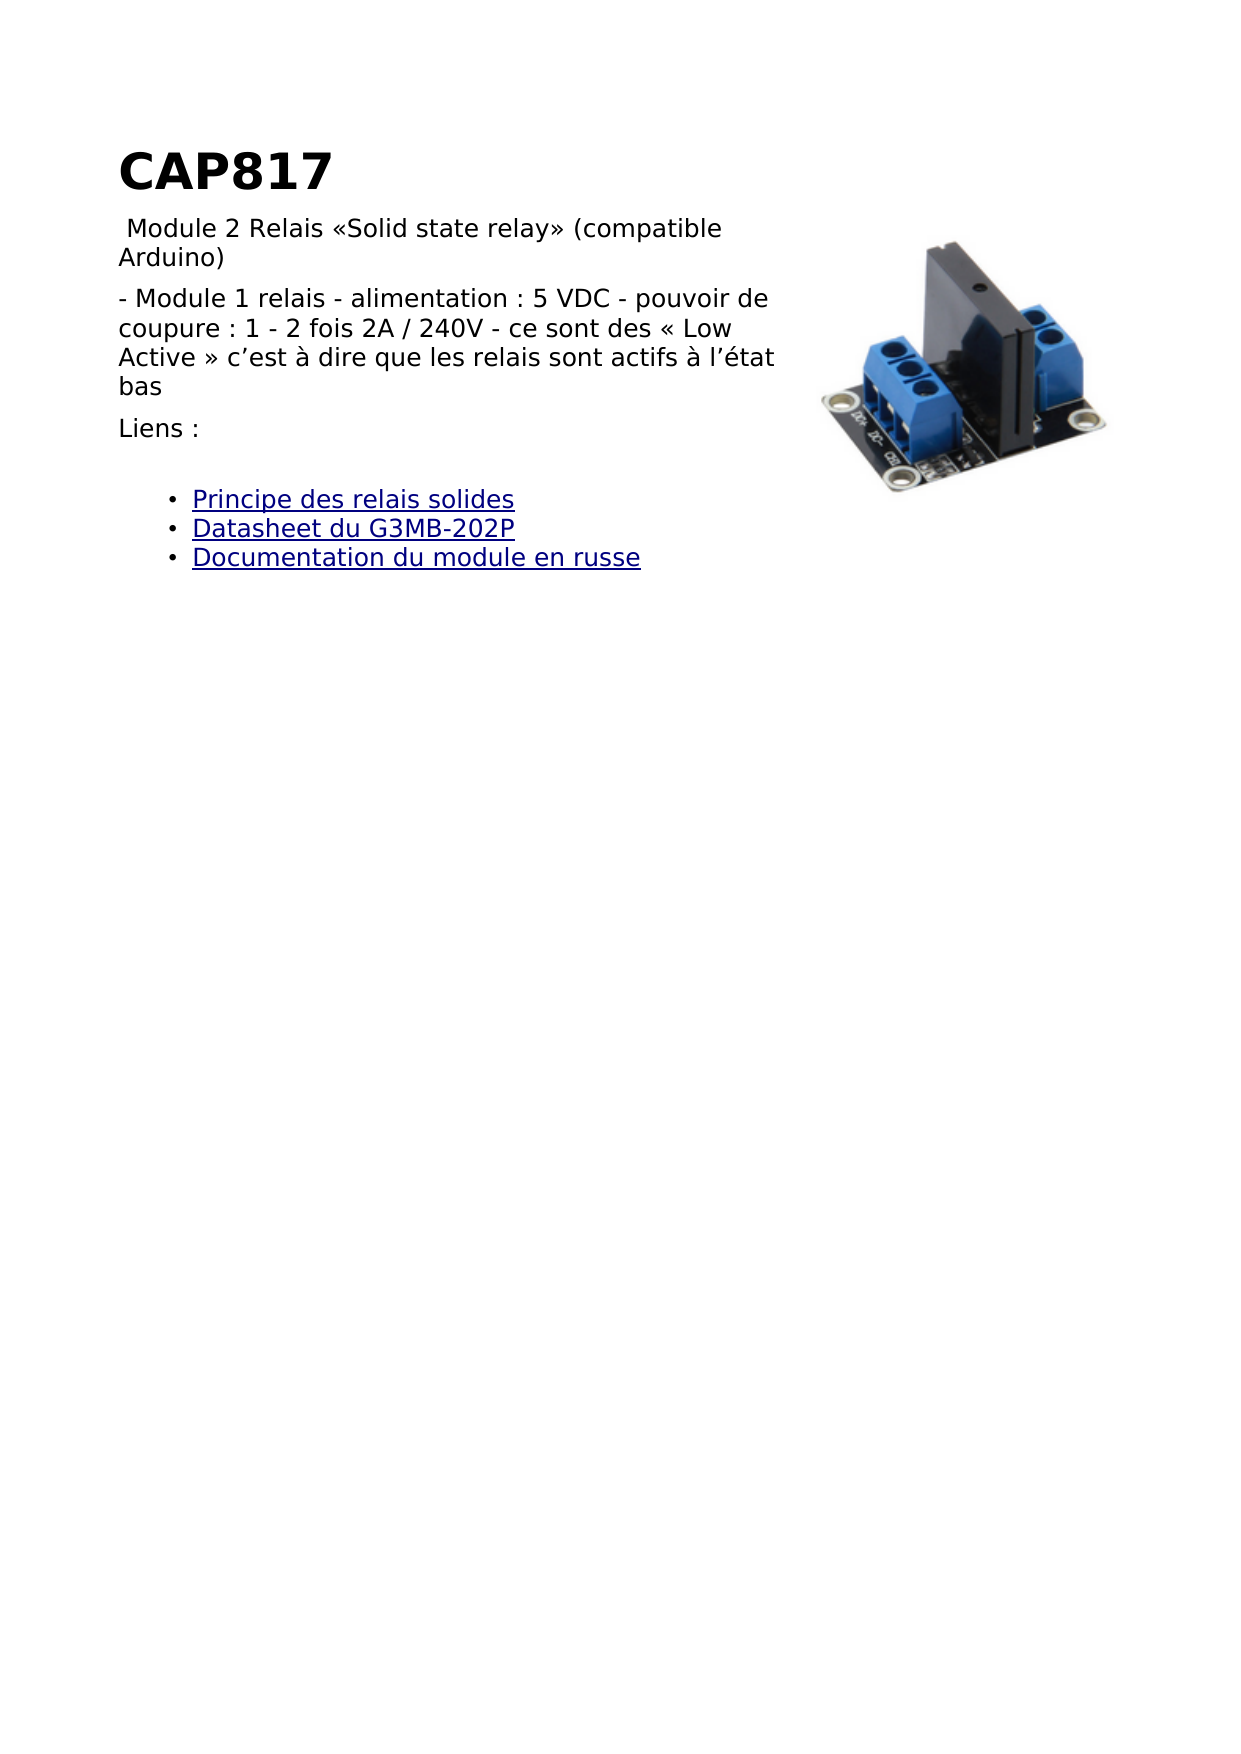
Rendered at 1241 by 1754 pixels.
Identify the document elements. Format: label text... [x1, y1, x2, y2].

picture [809, 213, 1123, 527]
list Principe des relais solides [177, 485, 809, 514]
text - Module 1 relais - alimentation : 5 VDC - pouvoir de coupure : 1 - 2 fois 2A / 240V - ce sont des « Low Active » c’est à dire que les relais sont actifs à l’état bas [118, 285, 809, 401]
text Liens : [118, 414, 809, 443]
list Datasheet du G3MB-202P [177, 514, 1122, 543]
subtitle CAP817 [118, 143, 1122, 201]
text Module 2 Relais «Solid state relay» (compatible Arduino) [118, 214, 809, 272]
list Documentation du module en russe [177, 543, 1122, 572]
